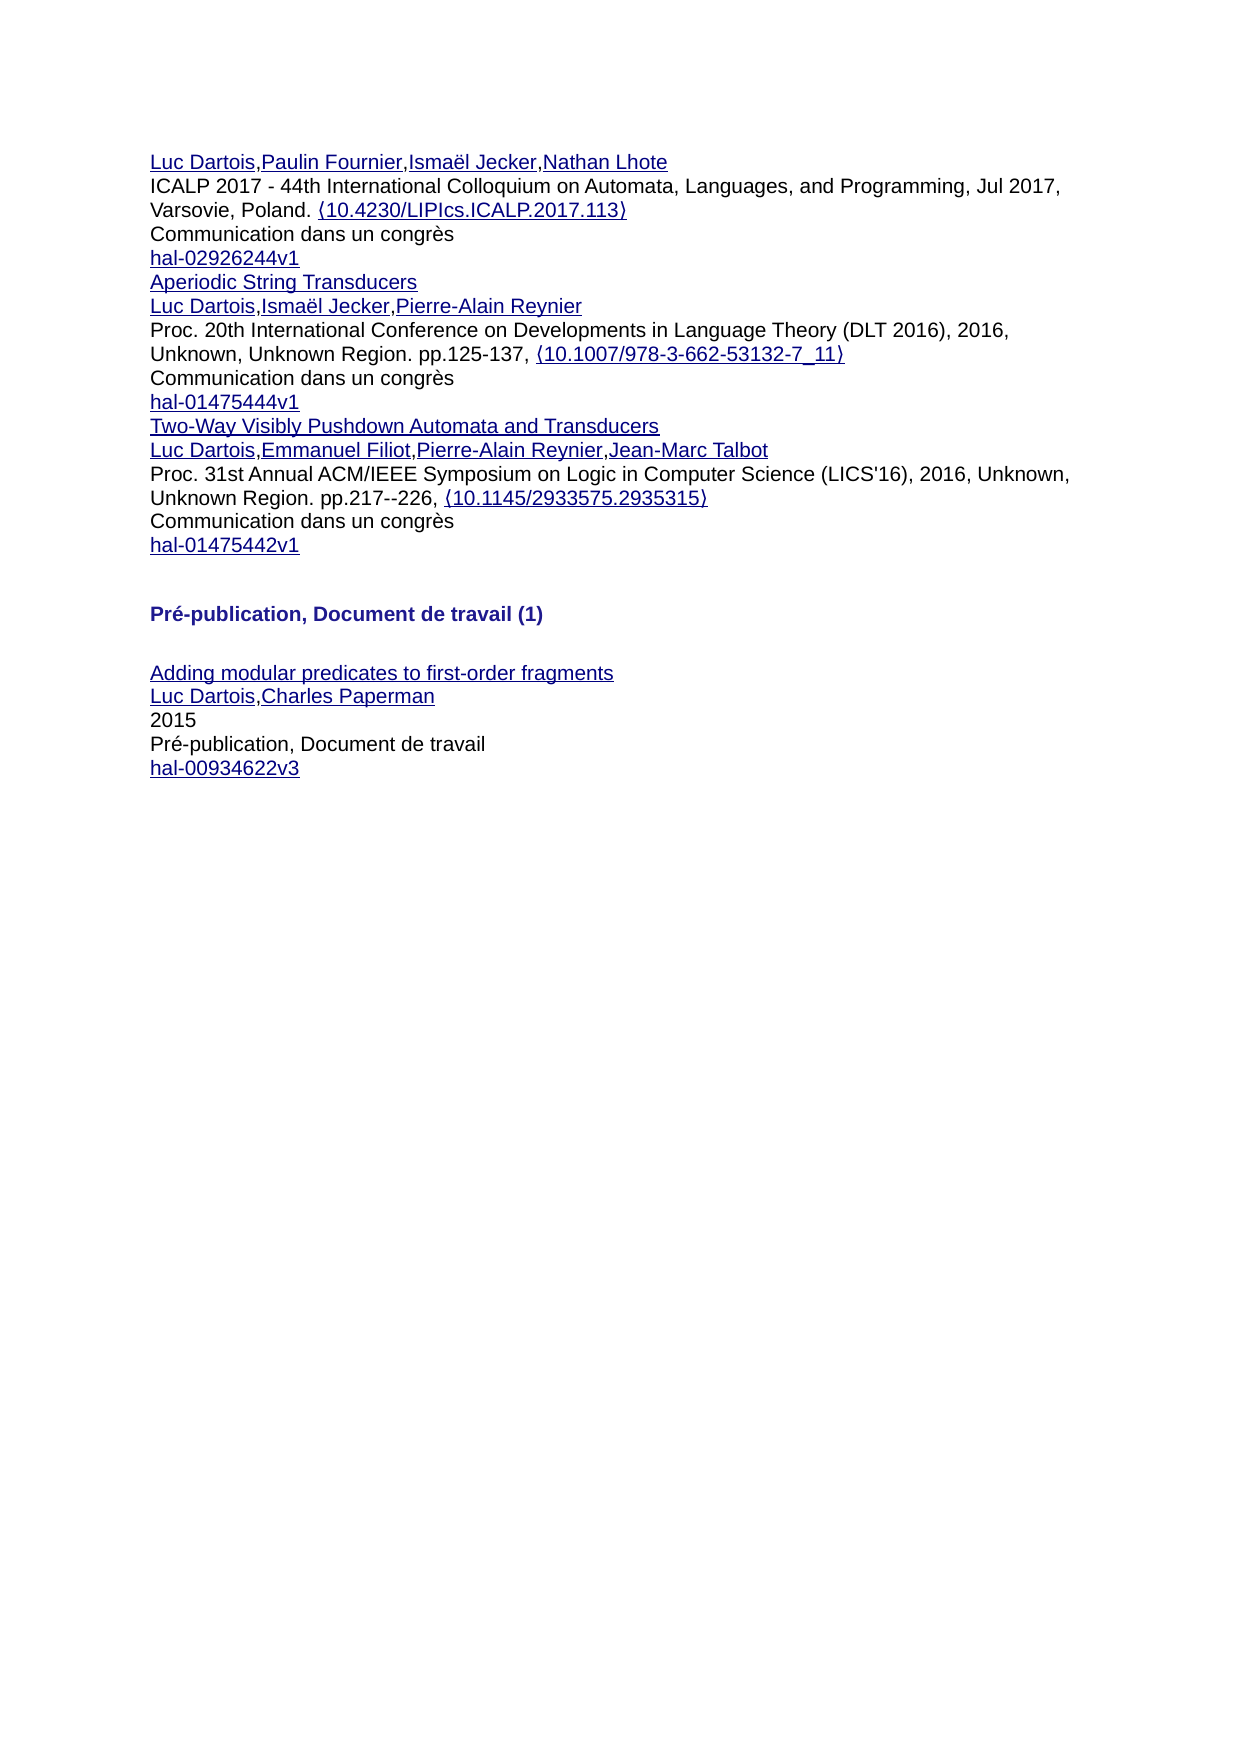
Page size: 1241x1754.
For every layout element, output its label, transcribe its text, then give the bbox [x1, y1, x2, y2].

table_cell Two-Way Visibly Pushdown Automata and Transducers Luc Dartois,Emmanuel Filiot,Pierre-Alain Reynier,Jean-Marc Talbot Proc. 31st Annual ACM/IEEE Symposium on Logic in Computer Science (LICS'16), 2016, Unknown, Unknown Region. pp.217--226, ⟨10.1145/2933575.2935315⟩ Communication dans un congrès hal-01475442v1 [150, 414, 1090, 557]
subtitle Pré-publication, Document de travail (1) [150, 602, 1090, 626]
table_cell Aperiodic String Transducers Luc Dartois,Ismaël Jecker,Pierre-Alain Reynier Proc. 20th International Conference on Developments in Language Theory (DLT 2016), 2016, Unknown, Unknown Region. pp.125-137, ⟨10.1007/978-3-662-53132-7_11⟩ Communication dans un congrès hal-01475444v1 [150, 270, 1090, 413]
table_header Adding modular predicates to first-order fragments Luc Dartois,Charles Paperman 2015 Pré-publication, Document de travail hal-00934622v3 [150, 660, 1090, 780]
table_cell Luc Dartois,Paulin Fournier,Ismaël Jecker,Nathan Lhote ICALP 2017 - 44th International Colloquium on Automata, Languages, and Programming, Jul 2017, Varsovie, Poland. ⟨10.4230/LIPIcs.ICALP.2017.113⟩ Communication dans un congrès hal-02926244v1 [150, 150, 1090, 270]
